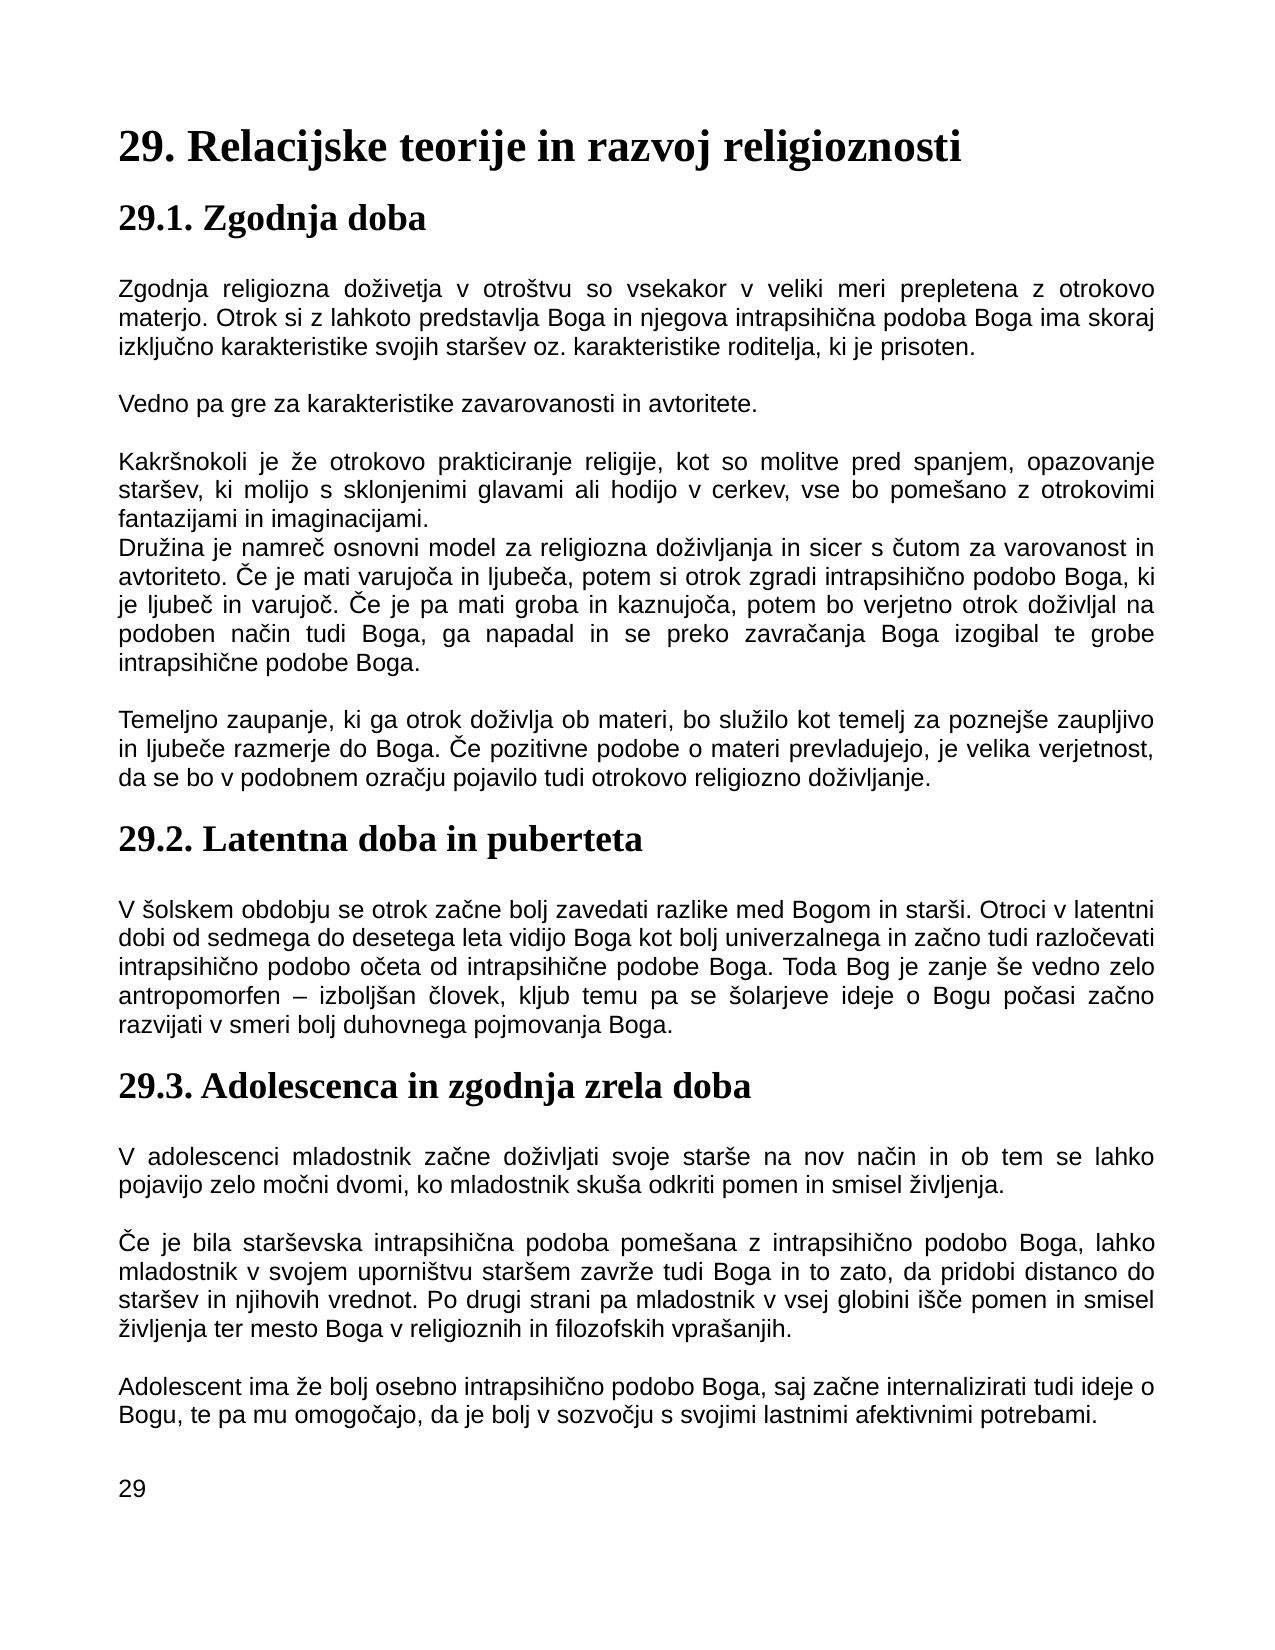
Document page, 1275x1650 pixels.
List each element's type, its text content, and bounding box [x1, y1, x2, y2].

text Če je bila starševska intrapsihična podoba pomešana z intrapsihično podobo Boga, lahko mladostnik v svojem uporništvu staršem zavrže tudi Boga in to zato, da pridobi distanco do staršev in njihovih vrednot. Po drugi strani pa mladostnik v vsej globini išče pomen in smisel življenja ter mesto Boga v religioznih in filozofskih vprašanjih. [118, 1228, 1157, 1343]
subtitle 29. Relacijske teorije in razvoj religioznosti [118, 118, 1157, 171]
text Zgodnja religiozna doživetja v otroštvu so vsekakor v veliki meri prepletena z otrokovo materjo. Otrok si z lahkoto predstavlja Boga in njegova intrapsihična podoba Boga ima skoraj izključno karakteristike svojih staršev oz. karakteristike roditelja, ki je prisoten. [118, 274, 1157, 360]
text Temeljno zaupanje, ki ga otrok doživlja ob materi, bo služilo kot temelj za poznejše zaupljivo in ljubeče razmerje do Boga. Če pozitivne podobe o materi prevladujejo, je velika verjetnost, da se bo v podobnem ozračju pojavilo tudi otrokovo religiozno doživljanje. [118, 705, 1157, 791]
text Vedno pa gre za karakteristike zavarovanosti in avtoritete. [118, 389, 1157, 418]
text V adolescenci mladostnik začne doživljati svoje starše na nov način in ob tem se lahko pojavijo zelo močni dvomi, ko mladostnik skuša odkriti pomen in smisel življenja. [118, 1141, 1157, 1199]
subtitle 29.1. Zgodnja doba [118, 196, 1157, 239]
text Družina je namreč osnovni model za religiozna doživljanja in sicer s čutom za varovanost in avtoriteto. Če je mati varujoča in ljubeča, potem si otrok zgradi intrapsihično podobo Boga, ki je ljubeč in varujoč. Če je pa mati groba in kaznujoča, potem bo verjetno otrok doživljal na podoben način tudi Boga, ga napadal in se preko zavračanja Boga izogibal te grobe intrapsihične podobe Boga. [118, 533, 1157, 676]
text Adolescent ima že bolj osebno intrapsihično podobo Boga, saj začne internalizirati tudi ideje o Bogu, te pa mu omogočajo, da je bolj v sozvočju s svojimi lastnimi afektivnimi potrebami. [118, 1371, 1157, 1429]
subtitle 29.2. Latentna doba in puberteta [118, 816, 1157, 859]
subtitle 29.3. Adolescenca in zgodnja zrela doba [118, 1063, 1157, 1106]
text Kakršnokoli je že otrokovo prakticiranje religije, kot so molitve pred spanjem, opazovanje staršev, ki molijo s sklonjenimi glavami ali hodijo v cerkev, vse bo pomešano z otrokovimi fantazijami in imaginacijami. [118, 446, 1157, 533]
text V šolskem obdobju se otrok začne bolj zavedati razlike med Bogom in starši. Otroci v latentni dobi od sedmega do desetega leta vidijo Boga kot bolj univerzalnega in začno tudi razločevati intrapsihično podobo očeta od intrapsihične podobe Boga. Toda Bog je zanje še vedno zelo antropomorfen – izboljšan človek, kljub temu pa se šolarjeve ideje o Bogu počasi začno razvijati v smeri bolj duhovnega pojmovanja Boga. [118, 894, 1157, 1038]
